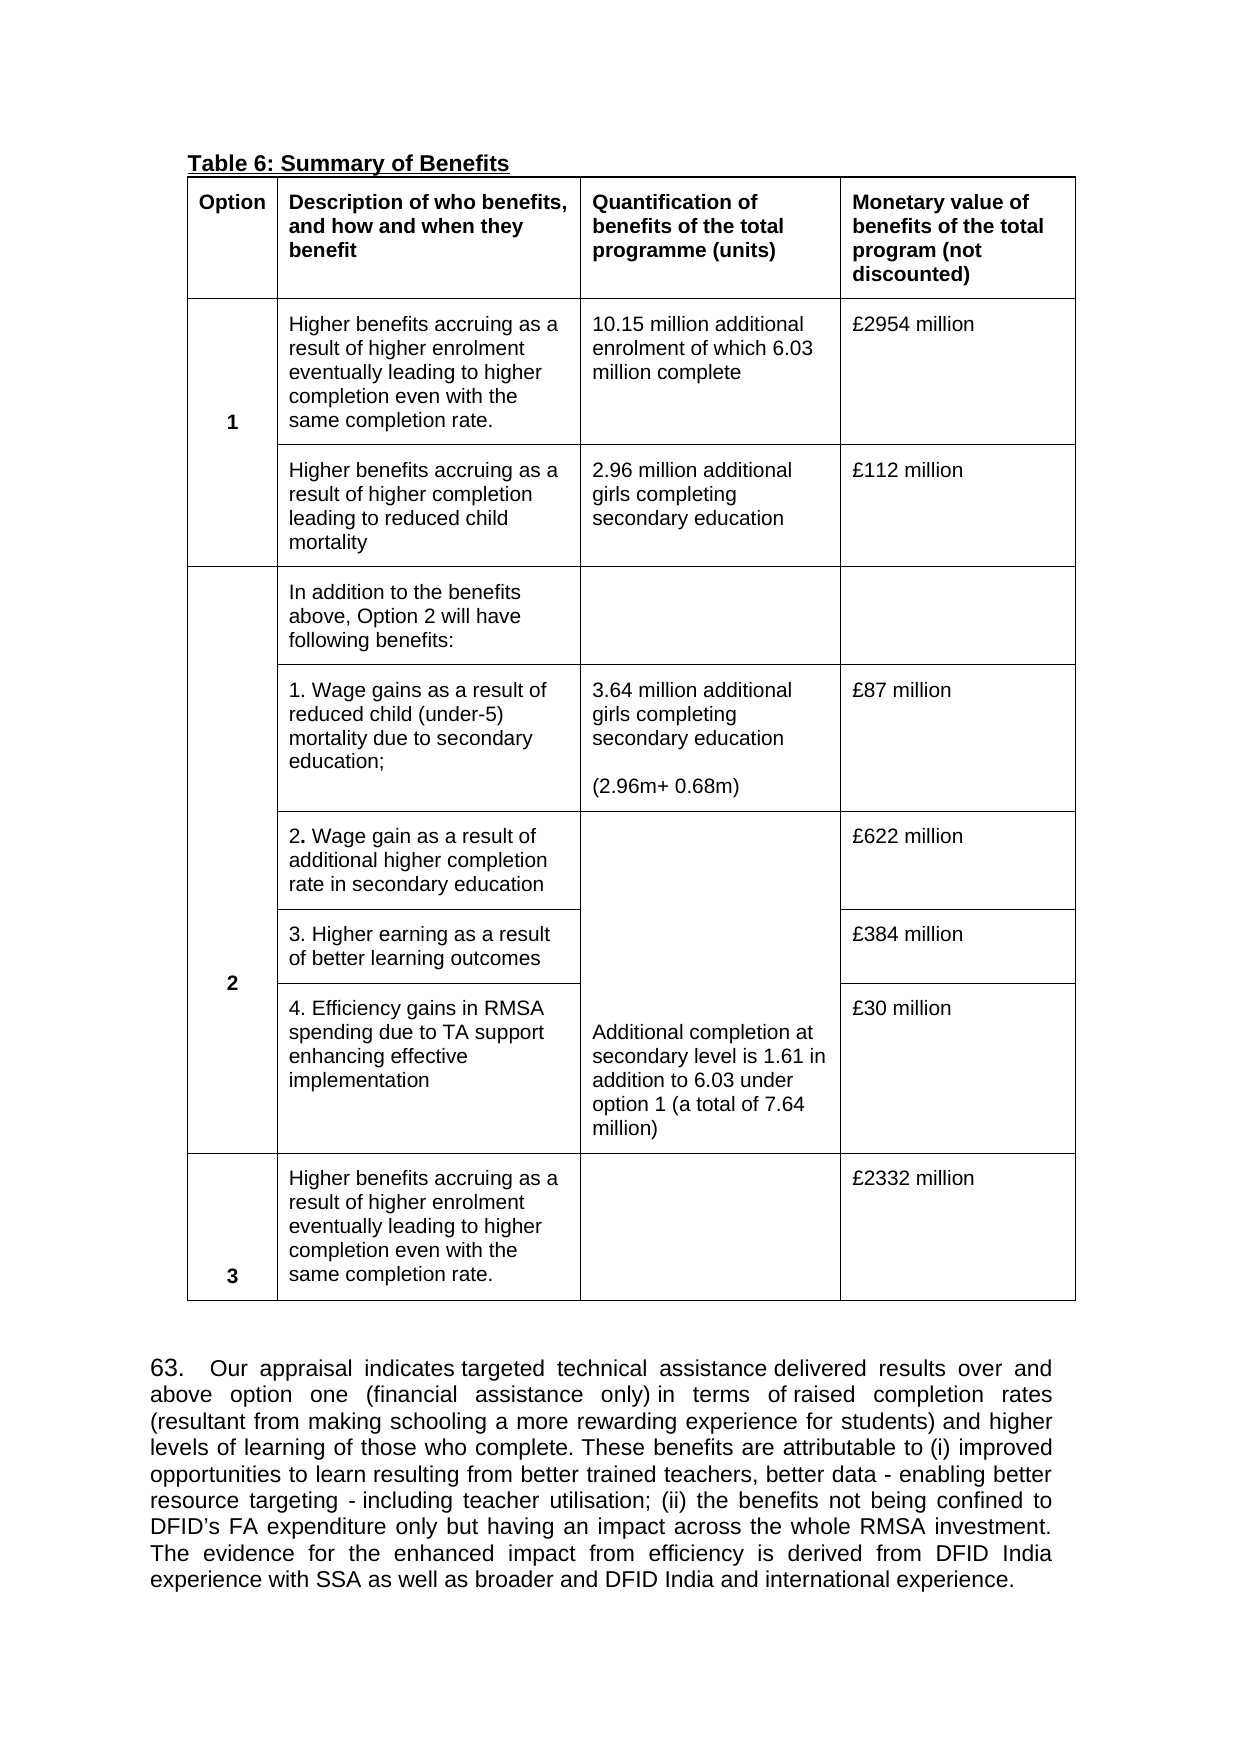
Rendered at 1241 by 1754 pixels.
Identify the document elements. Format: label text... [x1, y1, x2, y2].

table_cell 2.96 million additional girls completing secondary education [581, 445, 840, 566]
table_header Description of who benefits, and how and when they benefit [278, 178, 580, 298]
table_cell £384 million [841, 910, 1075, 983]
table_header Option [188, 178, 277, 298]
table_cell [581, 1154, 840, 1300]
text Table 6: Summary of Benefits [187, 150, 1053, 176]
text 63. Our appraisal indicates targeted technical assistance delivered results over and above option one (financial assistance only) in terms of raised completion rates (resultant from making schooling a more rewarding experience for students) and higher levels of learning of those who complete. These benefits are attributable to (i) improved opportunities to learn resulting from better trained teachers, better data - enabling better resource targeting - including teacher utilisation; (ii) the benefits not being confined to DFID’s FA expenditure only but having an impact across the whole RMSA investment. The evidence for the enhanced impact from efficiency is derived from DFID India experience with SSA as well as broader and DFID India and international experience. [150, 1353, 1053, 1592]
table_cell Additional completion at secondary level is 1.61 in addition to 6.03 under option 1 (a total of 7.64 million) [581, 812, 840, 1152]
table_cell 2 [188, 567, 277, 1152]
table_cell [581, 567, 840, 664]
table_cell 1. Wage gains as a result of reduced child (under-5) mortality due to secondary education; [278, 665, 580, 811]
table_cell Higher benefits accruing as a result of higher completion leading to reduced child mortality [278, 445, 580, 566]
table_cell 1 [188, 299, 277, 566]
table_cell 3. Higher earning as a result of better learning outcomes [278, 910, 580, 983]
table_cell 3.64 million additional girls completing secondary education (2.96m+ 0.68m) [581, 665, 840, 811]
table_cell £87 million [841, 665, 1075, 811]
table_cell 3 [188, 1154, 277, 1300]
table_cell £2954 million [841, 299, 1075, 444]
table_cell £30 million [841, 984, 1075, 1152]
table_header Quantification of benefits of the total programme (units) [581, 178, 840, 298]
table_cell £112 million [841, 445, 1075, 566]
table_cell 4. Efficiency gains in RMSA spending due to TA support enhancing effective implementation [278, 984, 580, 1152]
table_cell 10.15 million additional enrolment of which 6.03 million complete [581, 299, 840, 444]
table_cell Higher benefits accruing as a result of higher enrolment eventually leading to higher completion even with the same completion rate. [278, 1154, 580, 1300]
table_cell £622 million [841, 812, 1075, 909]
table_cell In addition to the benefits above, Option 2 will have following benefits: [278, 567, 580, 664]
table_header Monetary value of benefits of the total program (not discounted) [841, 178, 1075, 298]
table_cell 2. Wage gain as a result of additional higher completion rate in secondary education [278, 812, 580, 909]
table_cell Higher benefits accruing as a result of higher enrolment eventually leading to higher completion even with the same completion rate. [278, 299, 580, 444]
table_cell [841, 567, 1075, 664]
table_cell £2332 million [841, 1154, 1075, 1300]
